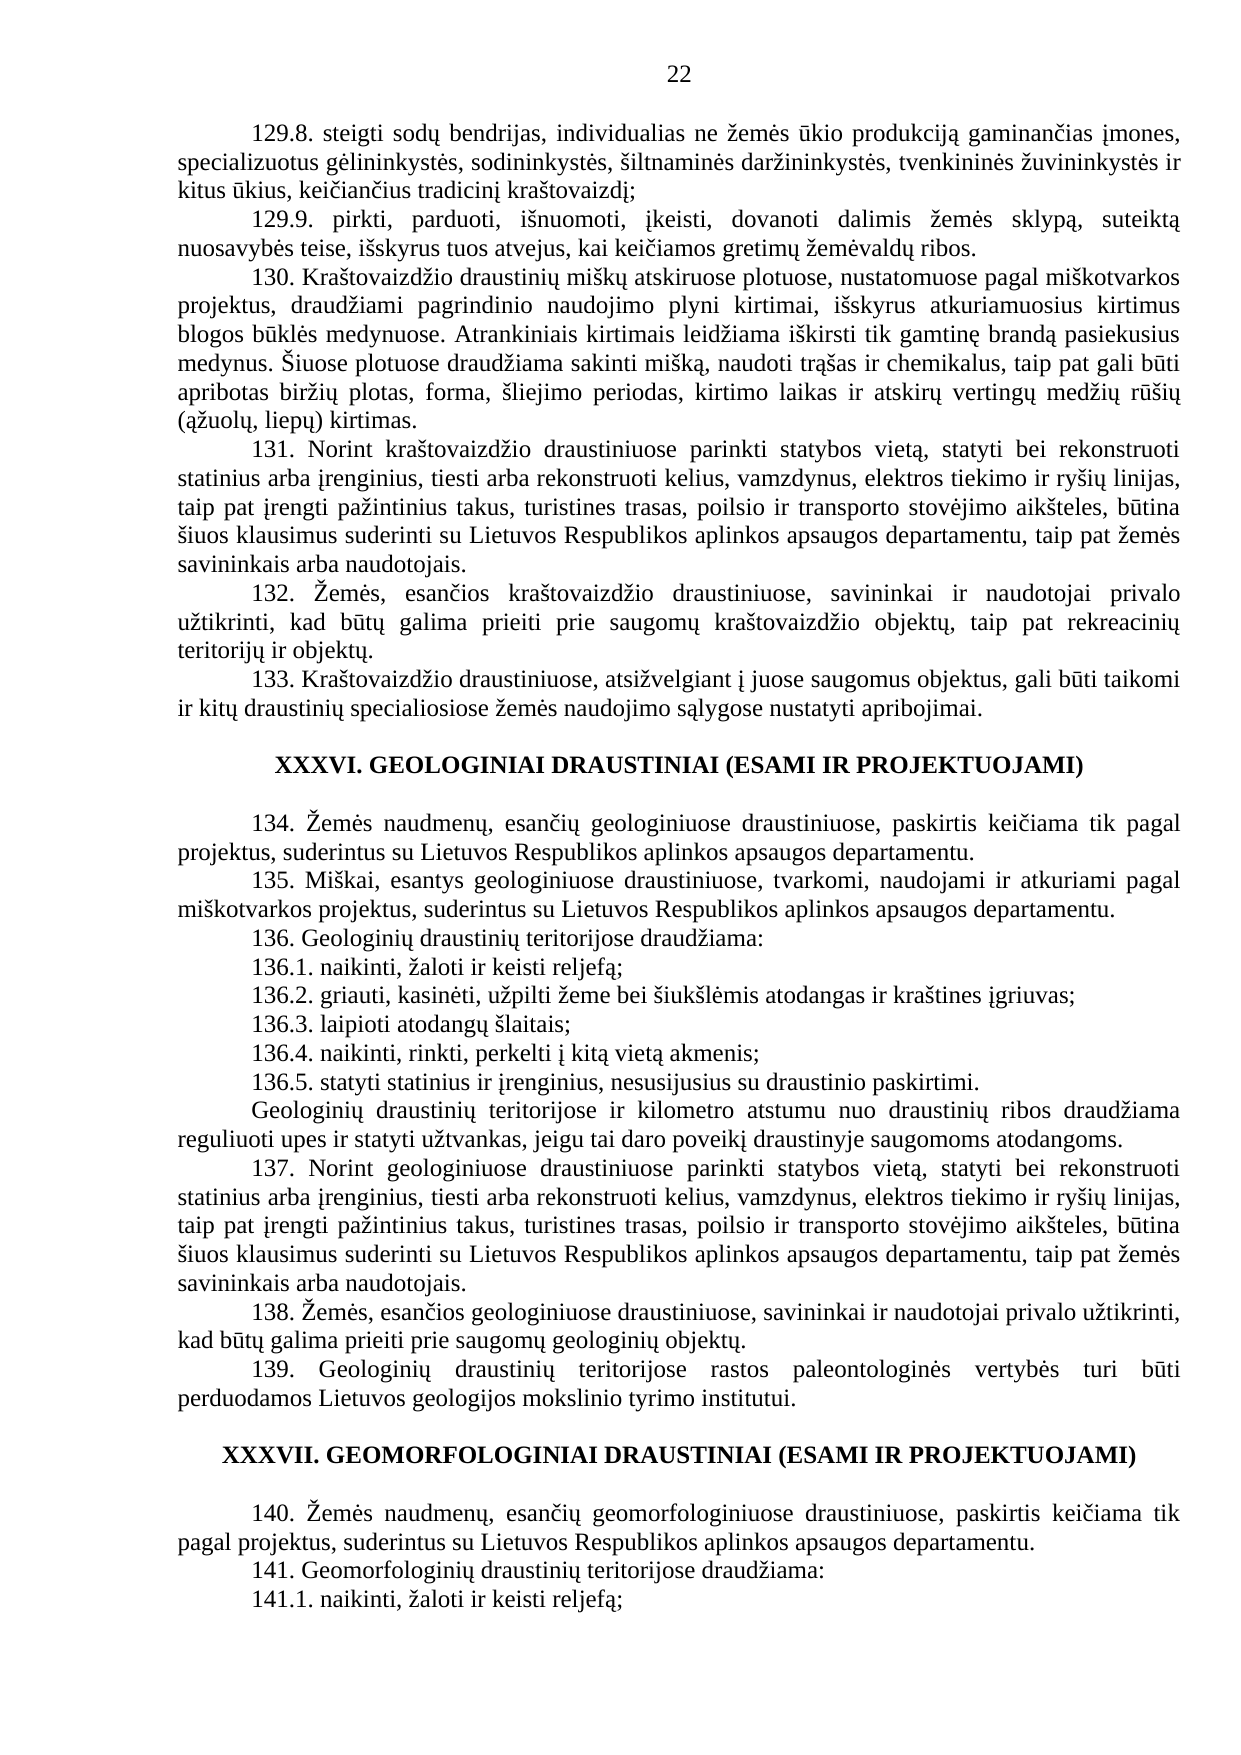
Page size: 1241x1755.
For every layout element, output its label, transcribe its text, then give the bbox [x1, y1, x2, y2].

text 129.8. steigti sodų bendrijas, individualias ne žemės ūkio produkciją gaminančias įmones, specializuotus gėlininkystės, sodininkystės, šiltnaminės daržininkystės, tvenkininės žuvininkystės ir kitus ūkius, keičiančius tradicinį kraštovaizdį; [177, 118, 1181, 204]
text 140. Žemės naudmenų, esančių geomorfologiniuose draustiniuose, paskirtis keičiama tik pagal projektus, suderintus su Lietuvos Respublikos aplinkos apsaugos departamentu. [177, 1498, 1181, 1556]
text 135. Miškai, esantys geologiniuose draustiniuose, tvarkomi, naudojami ir atkuriami pagal miškotvarkos projektus, suderintus su Lietuvos Respublikos aplinkos apsaugos departamentu. [177, 866, 1181, 923]
text 136.5. statyti statinius ir įrenginius, nesusijusius su draustinio paskirtimi. [177, 1067, 1181, 1096]
text Geologinių draustinių teritorijose ir kilometro atstumu nuo draustinių ribos draudžiama reguliuoti upes ir statyti užtvankas, jeigu tai daro poveikį draustinyje saugomoms atodangoms. [177, 1096, 1181, 1153]
text 136. Geologinių draustinių teritorijose draudžiama: [177, 923, 1181, 952]
text XXXVII. GEOMORFOLOGINIAI DRAUSTINIAI (ESAMI IR PROJEKTUOJAMI) [177, 1441, 1181, 1469]
text 137. Norint geologiniuose draustiniuose parinkti statybos vietą, statyti bei rekonstruoti statinius arba įrenginius, tiesti arba rekonstruoti kelius, vamzdynus, elektros tiekimo ir ryšių linijas, taip pat įrengti pažintinius takus, turistines trasas, poilsio ir transporto stovėjimo aikšteles, būtina šiuos klausimus suderinti su Lietuvos Respublikos aplinkos apsaugos departamentu, taip pat žemės savininkais arba naudotojais. [177, 1153, 1181, 1297]
text 130. Kraštovaizdžio draustinių miškų atskiruose plotuose, nustatomuose pagal miškotvarkos projektus, draudžiami pagrindinio naudojimo plyni kirtimai, išskyrus atkuriamuosius kirtimus blogos būklės medynuose. Atrankiniais kirtimais leidžiama iškirsti tik gamtinę brandą pasiekusius medynus. Šiuose plotuose draudžiama sakinti mišką, naudoti trąšas ir chemikalus, taip pat gali būti apribotas biržių plotas, forma, šliejimo periodas, kirtimo laikas ir atskirų vertingų medžių rūšių (ąžuolų, liepų) kirtimas. [177, 262, 1181, 434]
text 139. Geologinių draustinių teritorijose rastos paleontologinės vertybės turi būti perduodamos Lietuvos geologijos mokslinio tyrimo institutui. [177, 1354, 1181, 1412]
text 136.4. naikinti, rinkti, perkelti į kitą vietą akmenis; [177, 1038, 1181, 1067]
text 136.3. laipioti atodangų šlaitais; [177, 1009, 1181, 1038]
text 136.2. griauti, kasinėti, užpilti žeme bei šiukšlėmis atodangas ir kraštines įgriuvas; [177, 981, 1181, 1009]
text 132. Žemės, esančios kraštovaizdžio draustiniuose, savininkai ir naudotojai privalo užtikrinti, kad būtų galima prieiti prie saugomų kraštovaizdžio objektų, taip pat rekreacinių teritorijų ir objektų. [177, 578, 1181, 664]
text 131. Norint kraštovaizdžio draustiniuose parinkti statybos vietą, statyti bei rekonstruoti statinius arba įrenginius, tiesti arba rekonstruoti kelius, vamzdynus, elektros tiekimo ir ryšių linijas, taip pat įrengti pažintinius takus, turistines trasas, poilsio ir transporto stovėjimo aikšteles, būtina šiuos klausimus suderinti su Lietuvos Respublikos aplinkos apsaugos departamentu, taip pat žemės savininkais arba naudotojais. [177, 434, 1181, 578]
text 134. Žemės naudmenų, esančių geologiniuose draustiniuose, paskirtis keičiama tik pagal projektus, suderintus su Lietuvos Respublikos aplinkos apsaugos departamentu. [177, 808, 1181, 866]
text XXXVI. GEOLOGINIAI DRAUSTINIAI (ESAMI IR PROJEKTUOJAMI) [177, 751, 1181, 779]
text 138. Žemės, esančios geologiniuose draustiniuose, savininkai ir naudotojai privalo užtikrinti, kad būtų galima prieiti prie saugomų geologinių objektų. [177, 1297, 1181, 1354]
text 141.1. naikinti, žaloti ir keisti reljefą; [177, 1584, 1181, 1613]
text 136.1. naikinti, žaloti ir keisti reljefą; [177, 952, 1181, 981]
text 129.9. pirkti, parduoti, išnuomoti, įkeisti, dovanoti dalimis žemės sklypą, suteiktą nuosavybės teise, išskyrus tuos atvejus, kai keičiamos gretimų žemėvaldų ribos. [177, 204, 1181, 262]
text 141. Geomorfologinių draustinių teritorijose draudžiama: [177, 1556, 1181, 1584]
text 133. Kraštovaizdžio draustiniuose, atsižvelgiant į juose saugomus objektus, gali būti taikomi ir kitų draustinių specialiosiose žemės naudojimo sąlygose nustatyti apribojimai. [177, 664, 1181, 722]
